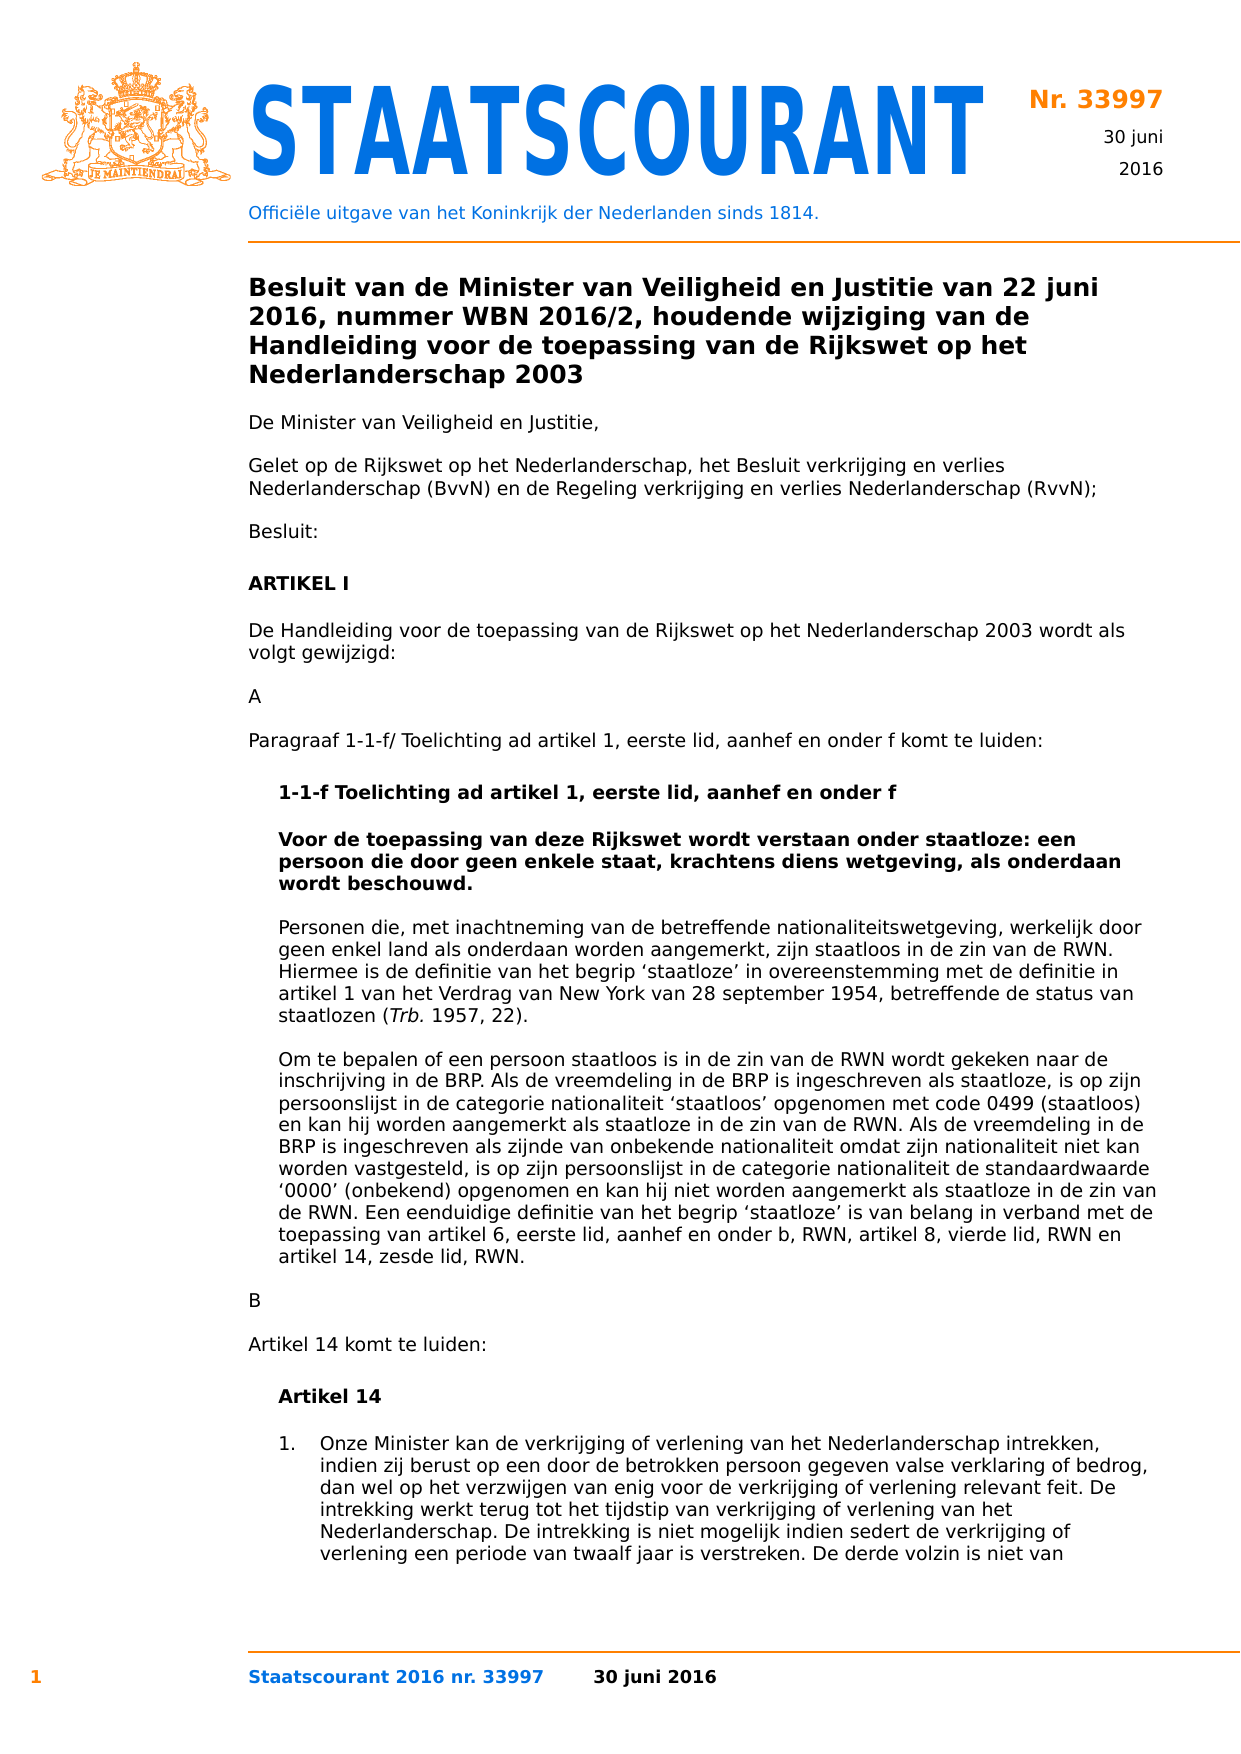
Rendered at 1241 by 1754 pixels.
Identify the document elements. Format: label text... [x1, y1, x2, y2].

picture [41, 62, 231, 186]
text Paragraaf 1-1-f/ Toelichting ad artikel 1, eerste lid, aanhef en onder f komt te luiden: [248, 730, 1163, 752]
text Gelet op de Rijkswet op het Nederlanderschap, het Besluit verkrijging en verlies Nederlanderschap (BvvN) en de Regeling verkrijging en verlies Nederlanderschap (RvvN); [248, 455, 1163, 499]
text Om te bepalen of een persoon staatloos is in de zin van de RWN wordt gekeken naar de inschrijving in de BRP. Als de vreemdeling in de BRP is ingeschreven als staatloze, is op zijn persoonslijst in de categorie nationaliteit ‘staatloos’ opgenomen met code 0499 (staatloos) en kan hij worden aangemerkt als staatloze in de zin van de RWN. Als de vreemdeling in de BRP is ingeschreven als zijnde van onbekende nationaliteit omdat zijn nationaliteit niet kan worden vastgesteld, is op zijn persoonslijst in de categorie nationaliteit de standaardwaarde ‘0000’ (onbekend) opgenomen en kan hij niet worden aangemerkt als staatloze in de zin van de RWN. Een eenduidige definitie van het begrip ‘staatloze’ is van belang in verband met de toepassing van artikel 6, eerste lid, aanhef en onder b, RWN, artikel 8, vierde lid, RWN en artikel 14, zesde lid, RWN. [278, 1048, 1163, 1268]
table_cell Officiële uitgave van het Koninkrijk der Nederlanden sinds 1814. [248, 203, 1240, 241]
text De Handleiding voor de toepassing van de Rijkswet op het Nederlanderschap 2003 wordt als volgt gewijzigd: [248, 620, 1163, 664]
table_header STAATSCOURANT [248, 62, 998, 203]
table_cell 2016 [998, 153, 1240, 203]
table_header Nr. 33997 [998, 62, 1240, 121]
text 1. Onze Minister kan de verkrijging of verlening van het Nederlanderschap intrekken, indien zij berust op een door de betrokken persoon gegeven valse verklaring of bedrog, dan wel op het verzwijgen van enig voor de verkrijging of verlening relevant feit. De intrekking werkt terug tot het tijdstip van verkrijging of verlening van het Nederlanderschap. De intrekking is niet mogelijk indien sedert de verkrijging of verlening een periode van twaalf jaar is verstreken. De derde volzin is niet van [278, 1433, 1163, 1565]
subtitle ARTIKEL I [248, 573, 1163, 595]
text B [248, 1290, 1163, 1312]
text Besluit: [248, 521, 1163, 543]
subtitle 1-1-f Toelichting ad artikel 1, eerste lid, aanhef en onder f [278, 782, 1163, 804]
text Personen die, met inachtneming van de betreffende nationaliteitswetgeving, werkelijk door geen enkel land als onderdaan worden aangemerkt, zijn staatloos in de zin van de RWN. Hiermee is de definitie van het begrip ‘staatloze’ in overeenstemming met de definitie in artikel 1 van het Verdrag van New York van 28 september 1954, betreffende de status van staatlozen (Trb. 1957, 22). [278, 917, 1163, 1027]
text Artikel 14 komt te luiden: [248, 1334, 1163, 1356]
table_cell 30 juni [998, 121, 1240, 153]
table_header [25, 62, 248, 241]
text Voor de toepassing van deze Rijkswet wordt verstaan onder staatloze: een persoon die door geen enkele staat, krachtens diens wetgeving, als onderdaan wordt beschouwd. [278, 829, 1163, 895]
text A [248, 686, 1163, 708]
subtitle Artikel 14 [278, 1386, 1163, 1408]
subtitle Besluit van de Minister van Veiligheid en Justitie van 22 juni 2016, nummer WBN 2016/2, houdende wijziging van de Handleiding voor de toepassing van de Rijkswet op het Nederlanderschap 2003 [248, 273, 1163, 390]
text De Minister van Veiligheid en Justitie, [248, 412, 1163, 433]
